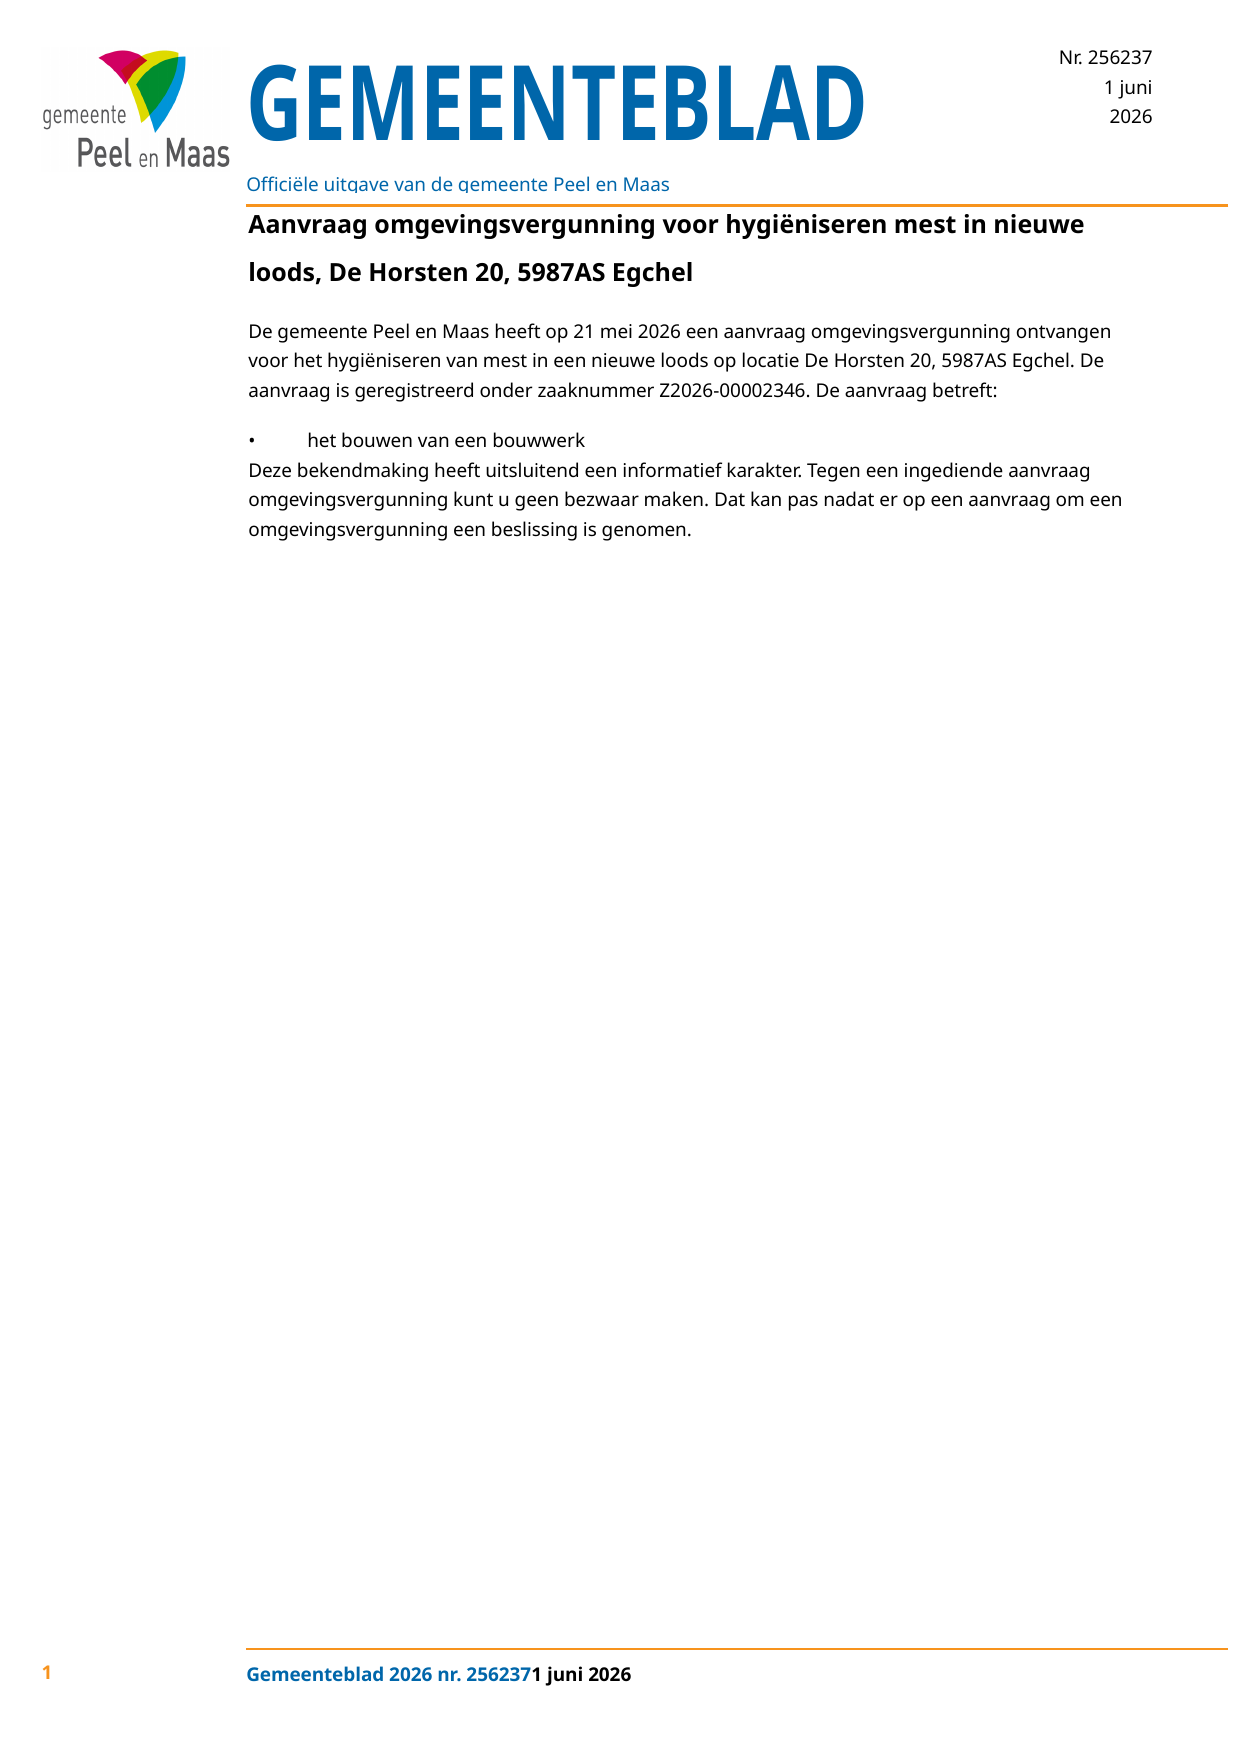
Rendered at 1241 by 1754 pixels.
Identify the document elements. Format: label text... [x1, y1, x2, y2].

text Deze bekendmaking heeft uitsluitend een informatief karakter. Tegen een ingediende aanvraag omgevingsvergunning kunt u geen bezwaar maken. Dat kan pas nadat er op een aanvraag om een omgevingsvergunning een beslissing is genomen. [248, 457, 1152, 542]
picture [41, 47, 231, 172]
text De gemeente Peel en Maas heeft op 21 mei 2026 een aanvraag omgevingsvergunning ontvangen voor het hygiëniseren van mest in een nieuwe loods op locatie De Horsten 20, 5987AS Egchel. De aanvraag is geregistreerd onder zaaknummer Z2026-00002346. De aanvraag betreft: [248, 318, 1152, 403]
text Aanvraag omgevingsvergunning voor hygiëniseren mest in nieuwe loods, De Horsten 20, 5987AS Egchel [248, 207, 1152, 288]
list het bouwen van een bouwwerk [248, 427, 1152, 453]
